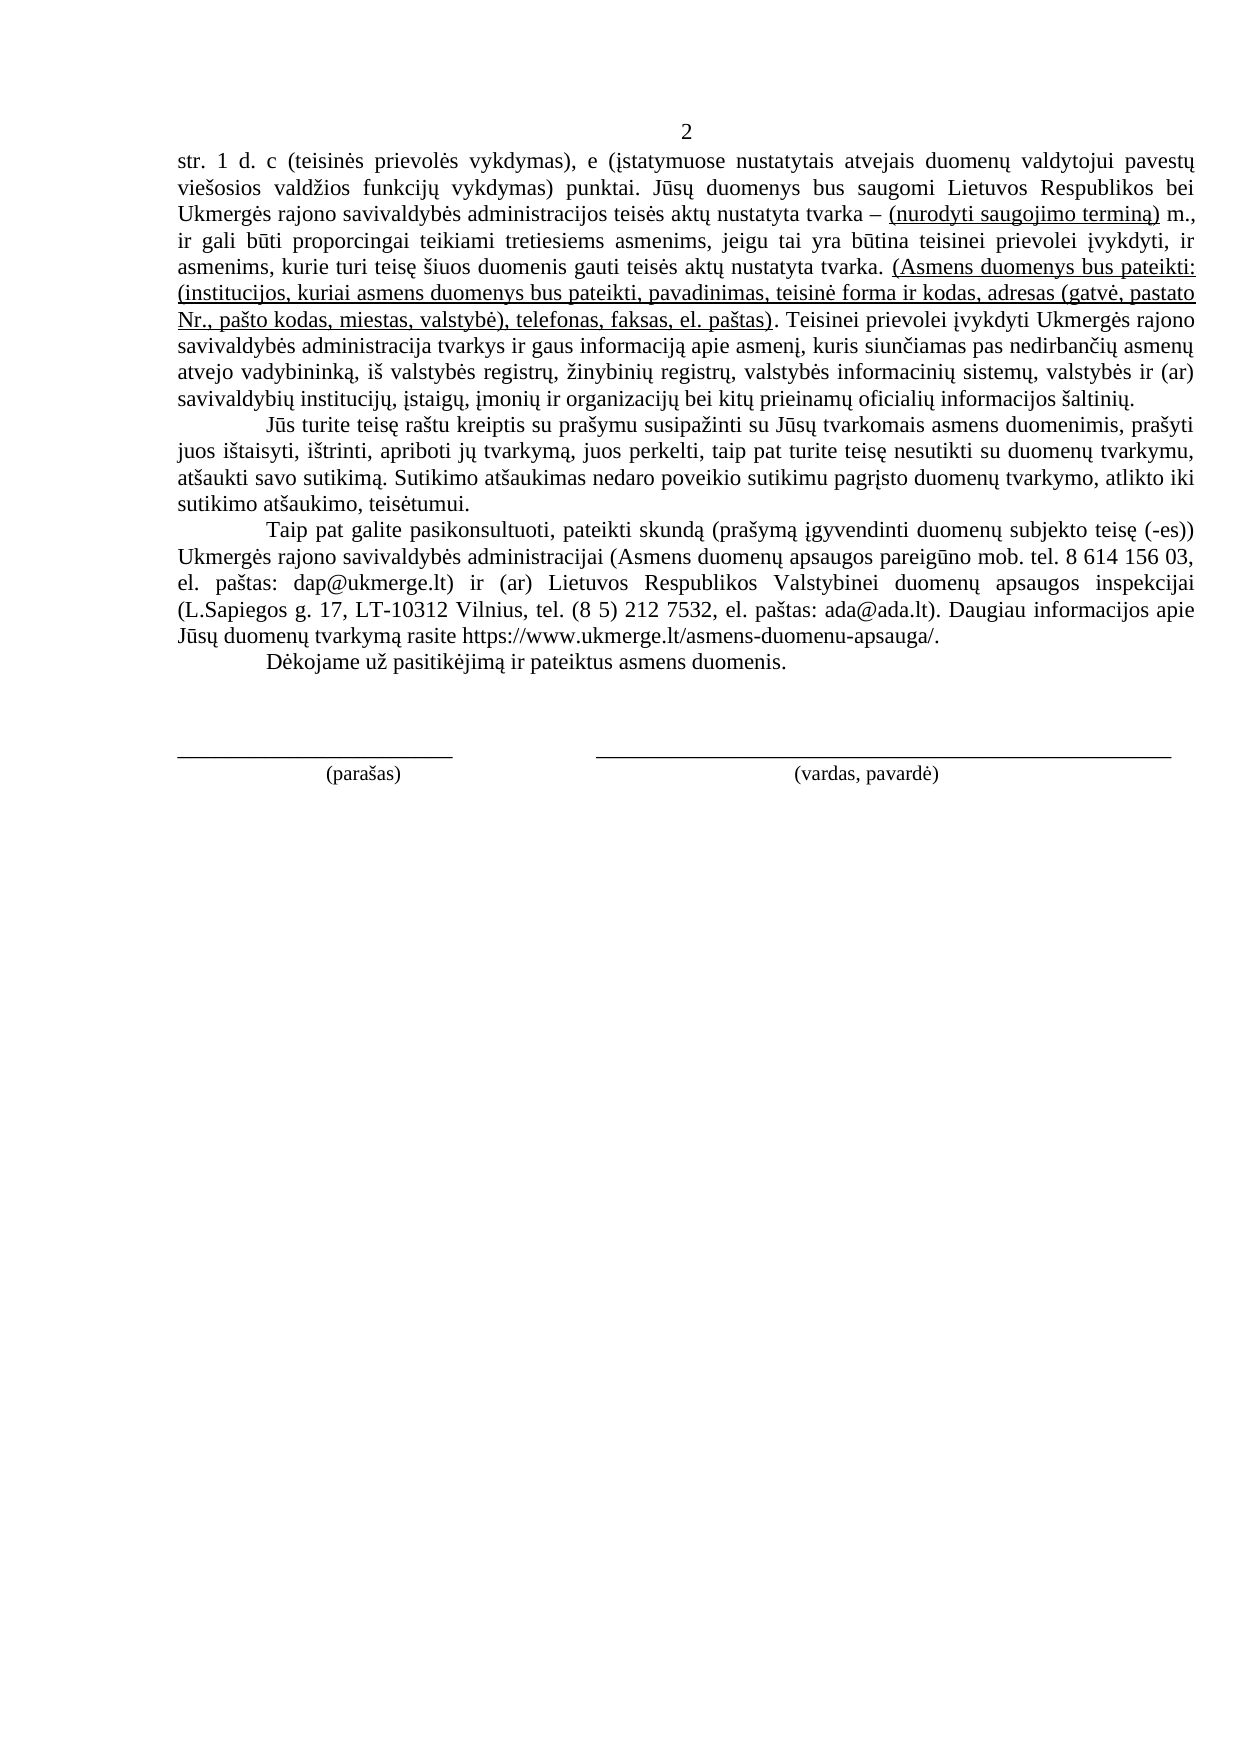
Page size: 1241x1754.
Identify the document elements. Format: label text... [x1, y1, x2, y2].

text Dėkojame už pasitikėjimą ir pateiktus asmens duomenis. [177, 648, 1196, 675]
text Jūs turite teisę raštu kreiptis su prašymu susipažinti su Jūsų tvarkomais asmens duomenimis, prašyti juos ištaisyti, ištrinti, apriboti jų tvarkymą, juos perkelti, taip pat turite teisę nesutikti su duomenų tvarkymu, atšaukti savo sutikimą. Sutikimo atšaukimas nedaro poveikio sutikimu pagrįsto duomenų tvarkymo, atlikto iki sutikimo atšaukimo, teisėtumui. [177, 411, 1196, 517]
text Nr., pašto kodas, miestas, valstybė), telefonas, faksas, el. paštas). Teisinei prievolei įvykdyti Ukmergės rajono savivaldybės administracija tvarkys ir gaus informaciją apie asmenį, kuris siunčiamas pas nedirbančių asmenų atvejo vadybininką, iš valstybės registrų, žinybinių registrų, valstybės informacinių sistemų, valstybės ir (ar) savivaldybių institucijų, įstaigų, įmonių ir organizacijų bei kitų prieinamų oficialių informacijos šaltinių. [177, 303, 1196, 411]
text (parašas) (vardas, pavardė) [177, 761, 1196, 785]
text Taip pat galite pasikonsultuoti, pateikti skundą (prašymą įgyvendinti duomenų subjekto teisę (-es)) Ukmergės rajono savivaldybės administracijai (Asmens duomenų apsaugos pareigūno mob. tel. 8 614 156 03, el. paštas: dap@ukmerge.lt) ir (ar) Lietuvos Respublikos Valstybinei duomenų apsaugos inspekcijai (L.Sapiegos g. 17, LT-10312 Vilnius, tel. (8 5) 212 7532, el. paštas: ada@ada.lt). Daugiau informacijos apie Jūsų duomenų tvarkymą rasite https://www.ukmerge.lt/asmens-duomenu-apsauga/. [177, 517, 1196, 648]
text ______________________ ______________________________________________ [177, 732, 1196, 761]
text str. 1 d. c (teisinės prievolės vykdymas), e (įstatymuose nustatytais atvejais duomenų valdytojui pavestų viešosios valdžios funkcijų vykdymas) punktai. Jūsų duomenys bus saugomi Lietuvos Respublikos bei Ukmergės rajono savivaldybės administracijos teisės aktų nustatyta tvarka – (nurodyti saugojimo terminą) m., ir gali būti proporcingai teikiami tretiesiems asmenims, jeigu tai yra būtina teisinei prievolei įvykdyti, ir asmenims, kurie turi teisę šiuos duomenis gauti teisės aktų nustatyta tvarka. (Asmens duomenys bus pateikti: (institucijos, kuriai asmens duomenys bus pateikti, pavadinimas, teisinė forma ir kodas, adresas (gatvė, pastato [177, 148, 1196, 302]
